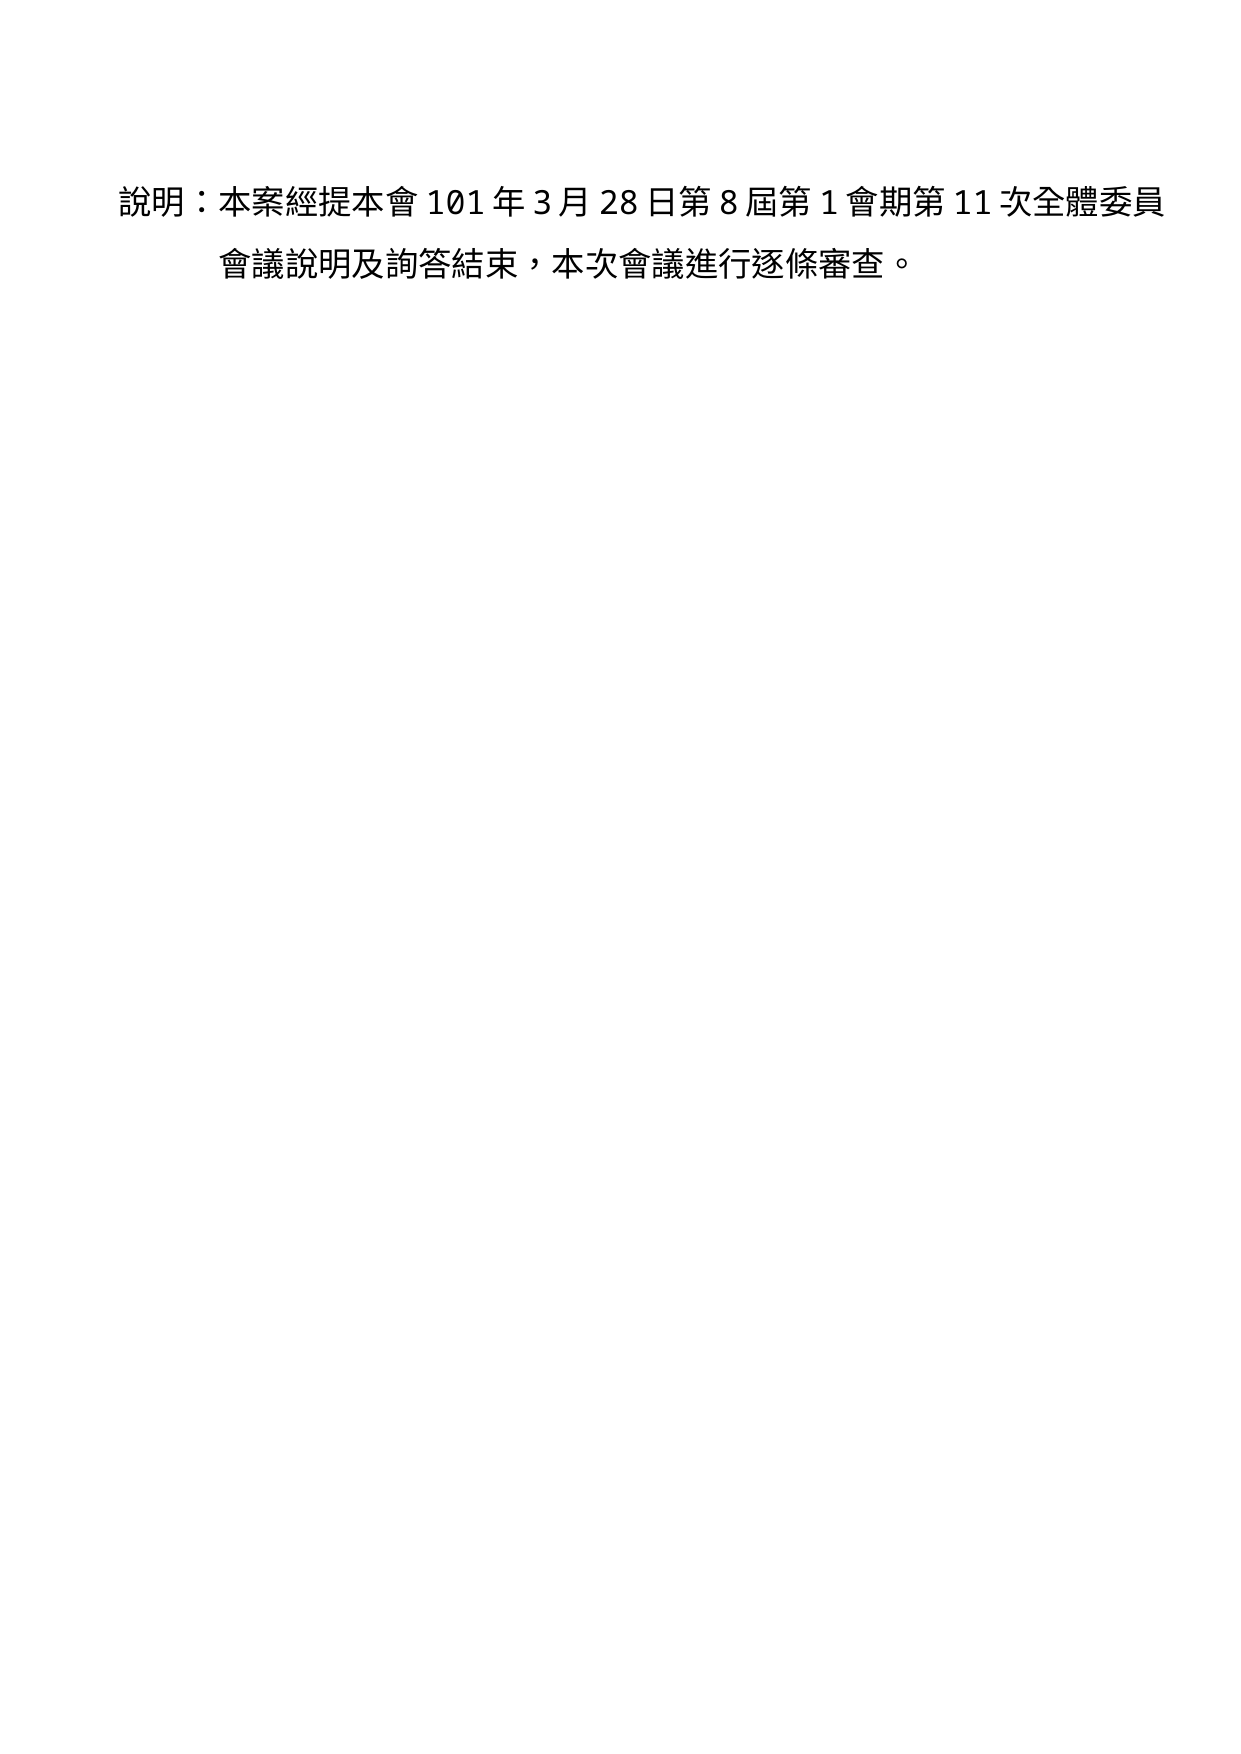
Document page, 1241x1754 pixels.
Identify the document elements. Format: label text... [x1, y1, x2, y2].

text 說明：本案經提本會101年3月28日第8屆第1會期第11次全體委員會議說明及詢答結束，本次會議進行逐條審查。 [118, 158, 1167, 283]
